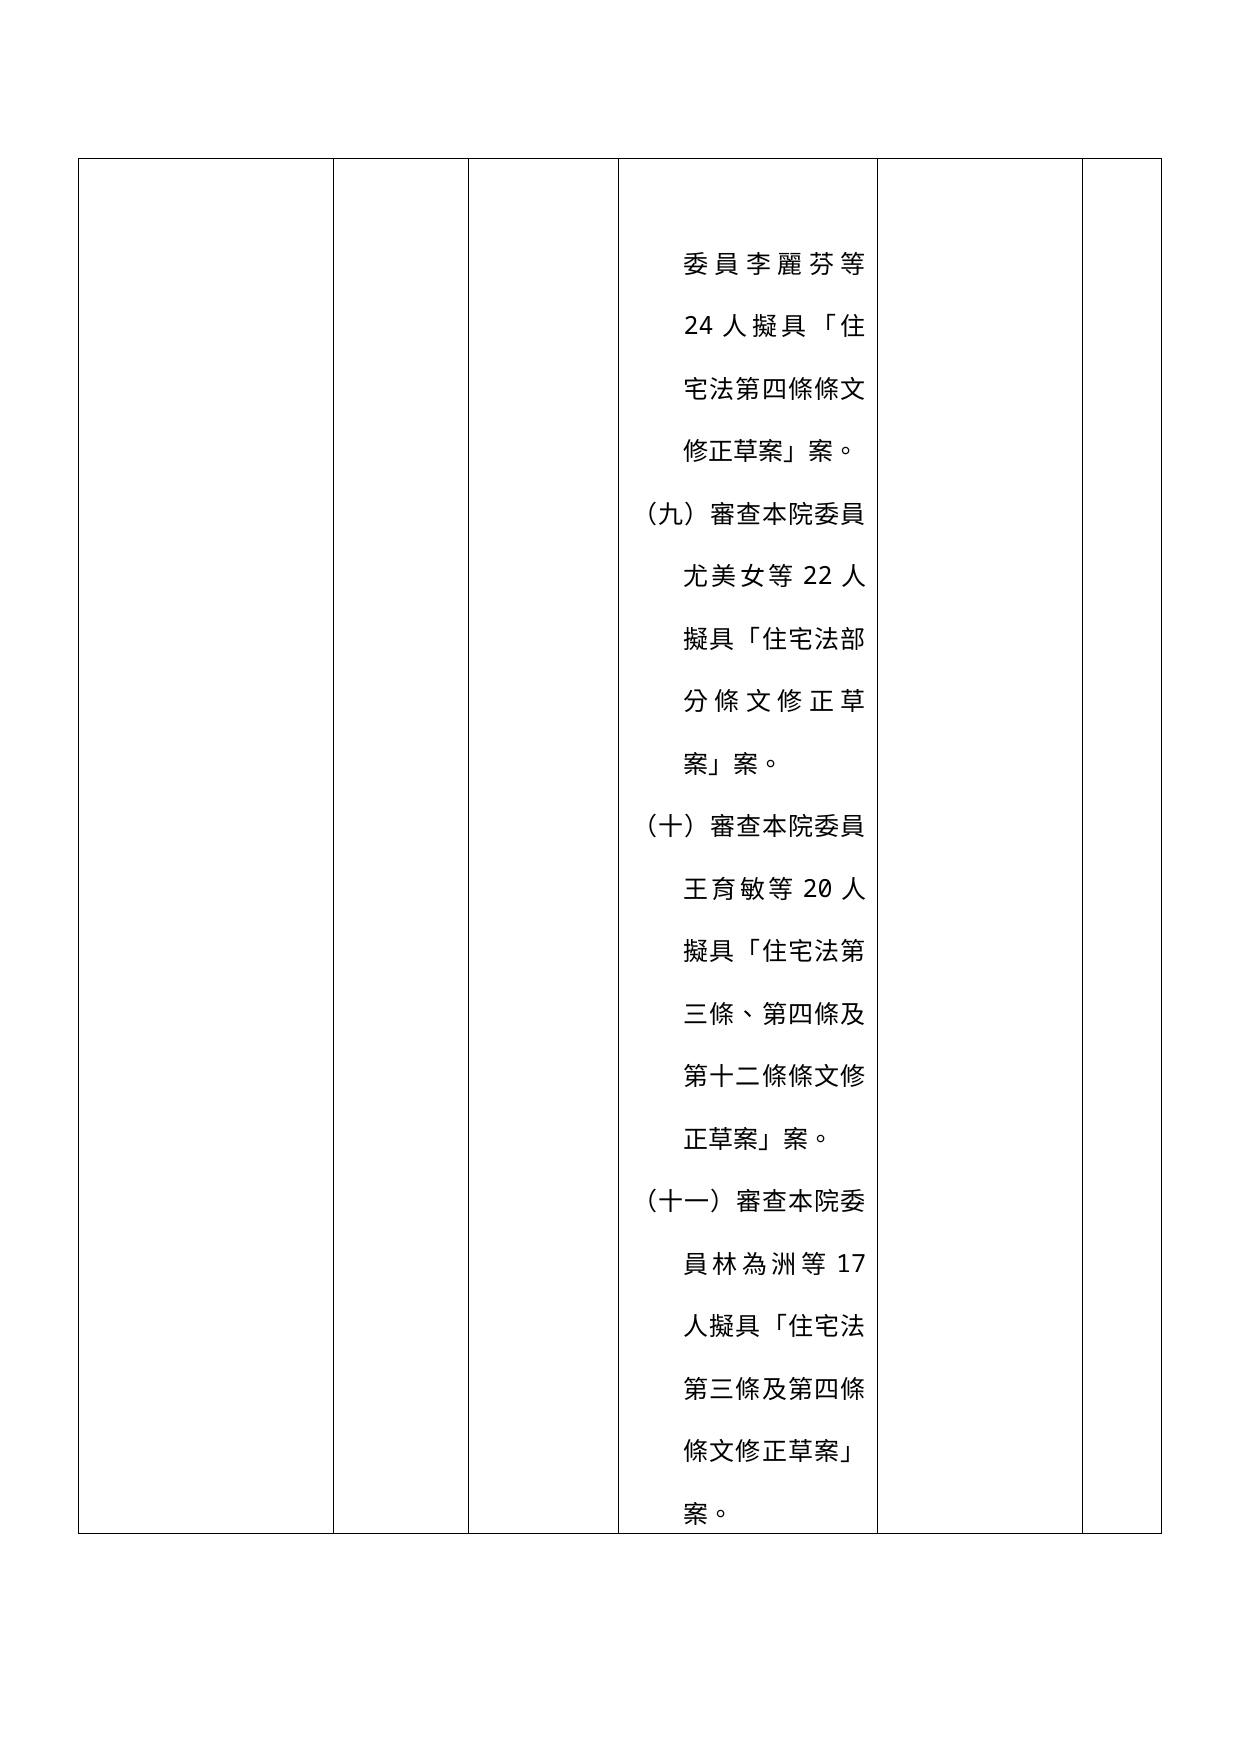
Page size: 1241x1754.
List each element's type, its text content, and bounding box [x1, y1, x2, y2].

table_cell [469, 159, 618, 1533]
table_cell [1083, 159, 1161, 1533]
table_cell [79, 159, 333, 1533]
table_cell 委員李麗芬等24人擬具「住宅法第四條條文修正草案」案。 （九）審查本院委員尤美女等22人擬具「住宅法部分條文修正草案」案。 （十）審查本院委員王育敏等20人擬具「住宅法第三條、第四條及第十二條條文修正草案」案。 （十一）審查本院委員林為洲等17人擬具「住宅法第三條及第四條條文修正草案」案。 [619, 159, 877, 1533]
table_cell [878, 159, 1082, 1533]
table_cell [334, 159, 468, 1533]
